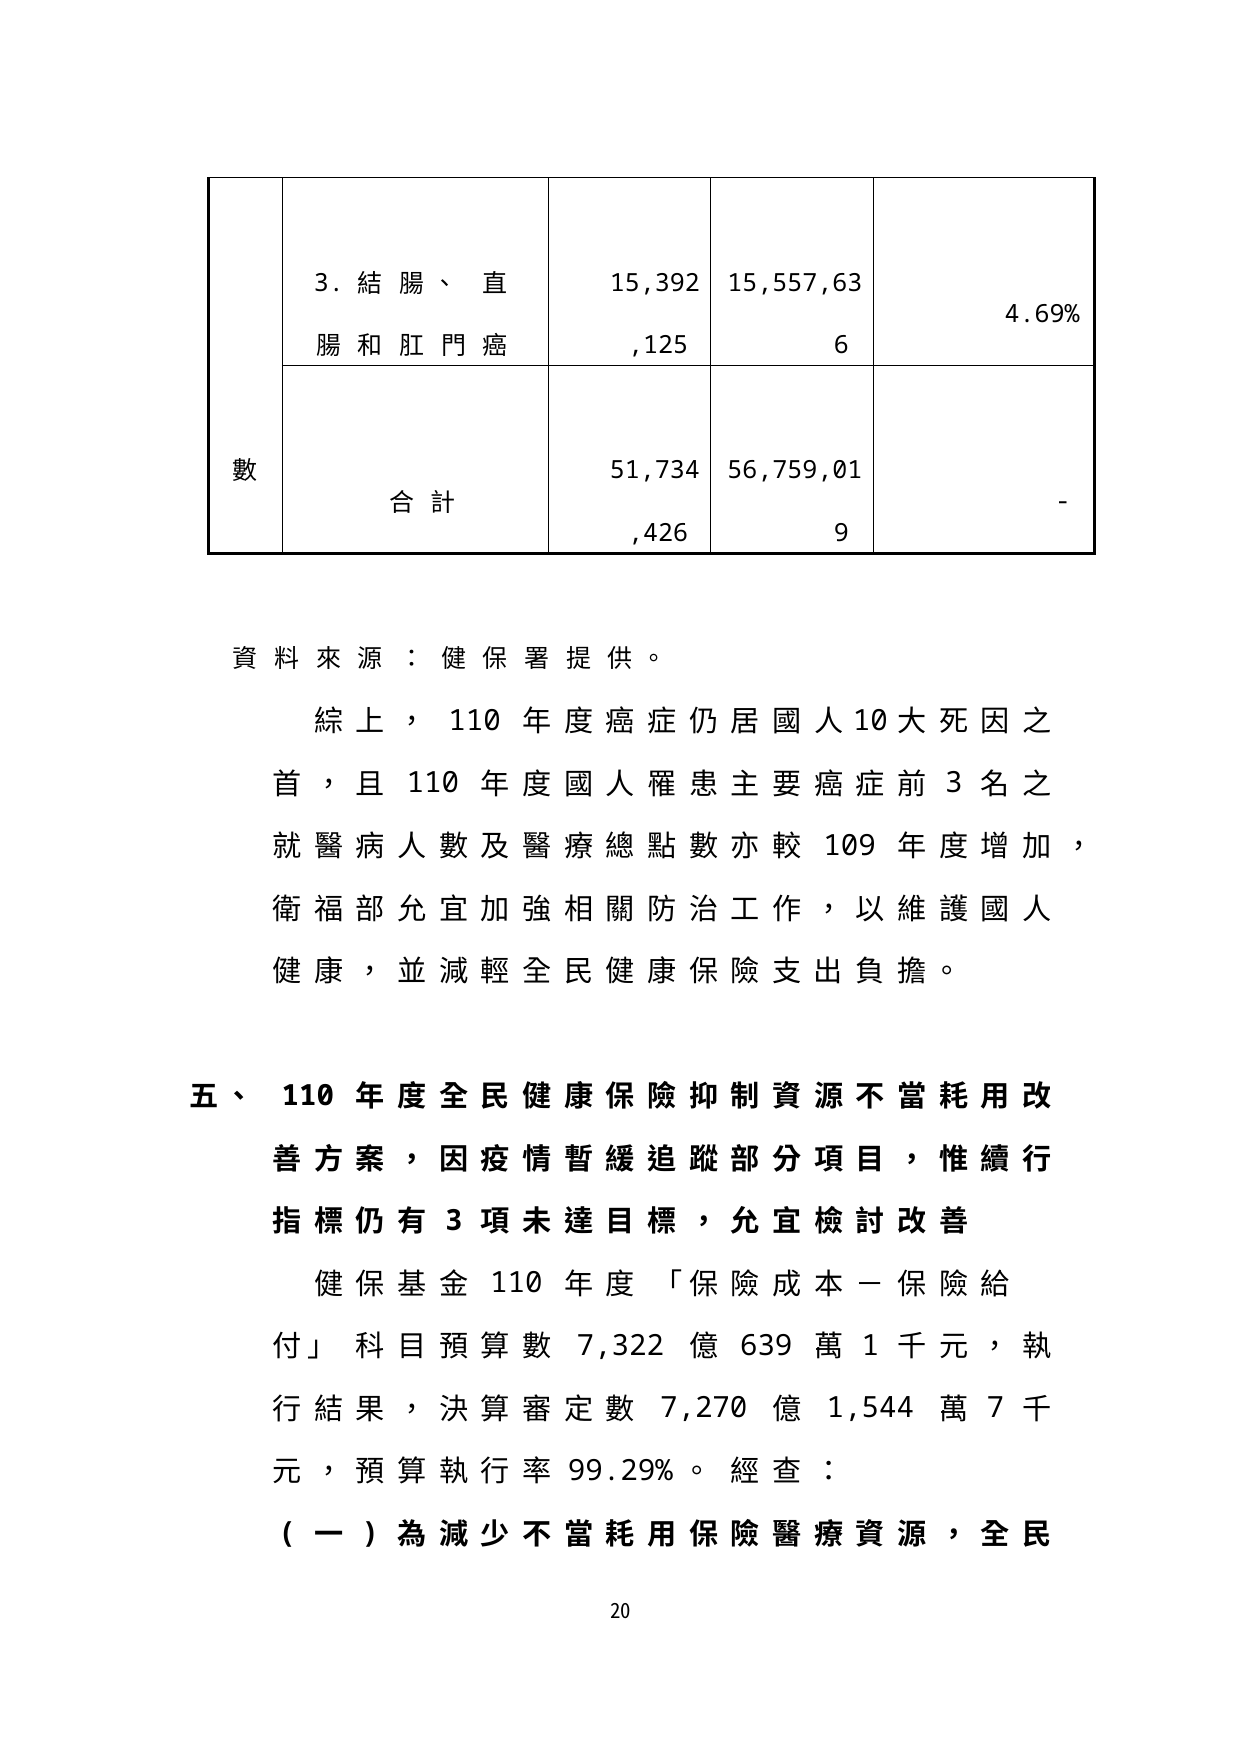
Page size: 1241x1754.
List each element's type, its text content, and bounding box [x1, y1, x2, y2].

table_cell 3.結腸、直腸和肛門癌 [283, 178, 548, 365]
table_cell 15,392,125 [549, 178, 710, 365]
text (一)為減少不當耗用保險醫療資源，全民 [242, 1490, 1058, 1552]
table_cell 合計 [283, 366, 548, 552]
table_cell 51,734,426 [549, 366, 710, 552]
table_cell 4.69% [874, 178, 1093, 365]
text 五、110年度全民健康保險抑制資源不當耗用改善方案，因疫情暫緩追蹤部分項目，惟續行指標仍有3項未達目標，允宜檢討改善 [181, 1052, 1058, 1240]
table_cell 15,557,636 [711, 178, 873, 365]
text 健保基金110年度「保險成本－保險給付」科目預算數7,322億639萬1千元，執行結果，決算審定數7,270億1,544萬7千元，預算執行率99.29%。經查： [242, 1240, 1058, 1490]
text 資料來源：健保署提供。 [201, 615, 1060, 677]
text 綜上，110年度癌症仍居國人10大死因之首，且110年度國人罹患主要癌症前3名之就醫病人數及醫療總點數亦較109年度增加，衛福部允宜加強相關防治工作，以維護國人健康，並減輕全民健康保險支出負擔。 [242, 677, 1058, 990]
table_cell - [874, 366, 1093, 552]
table_cell 56,759,019 [711, 366, 873, 552]
table_cell 數 [210, 178, 282, 552]
